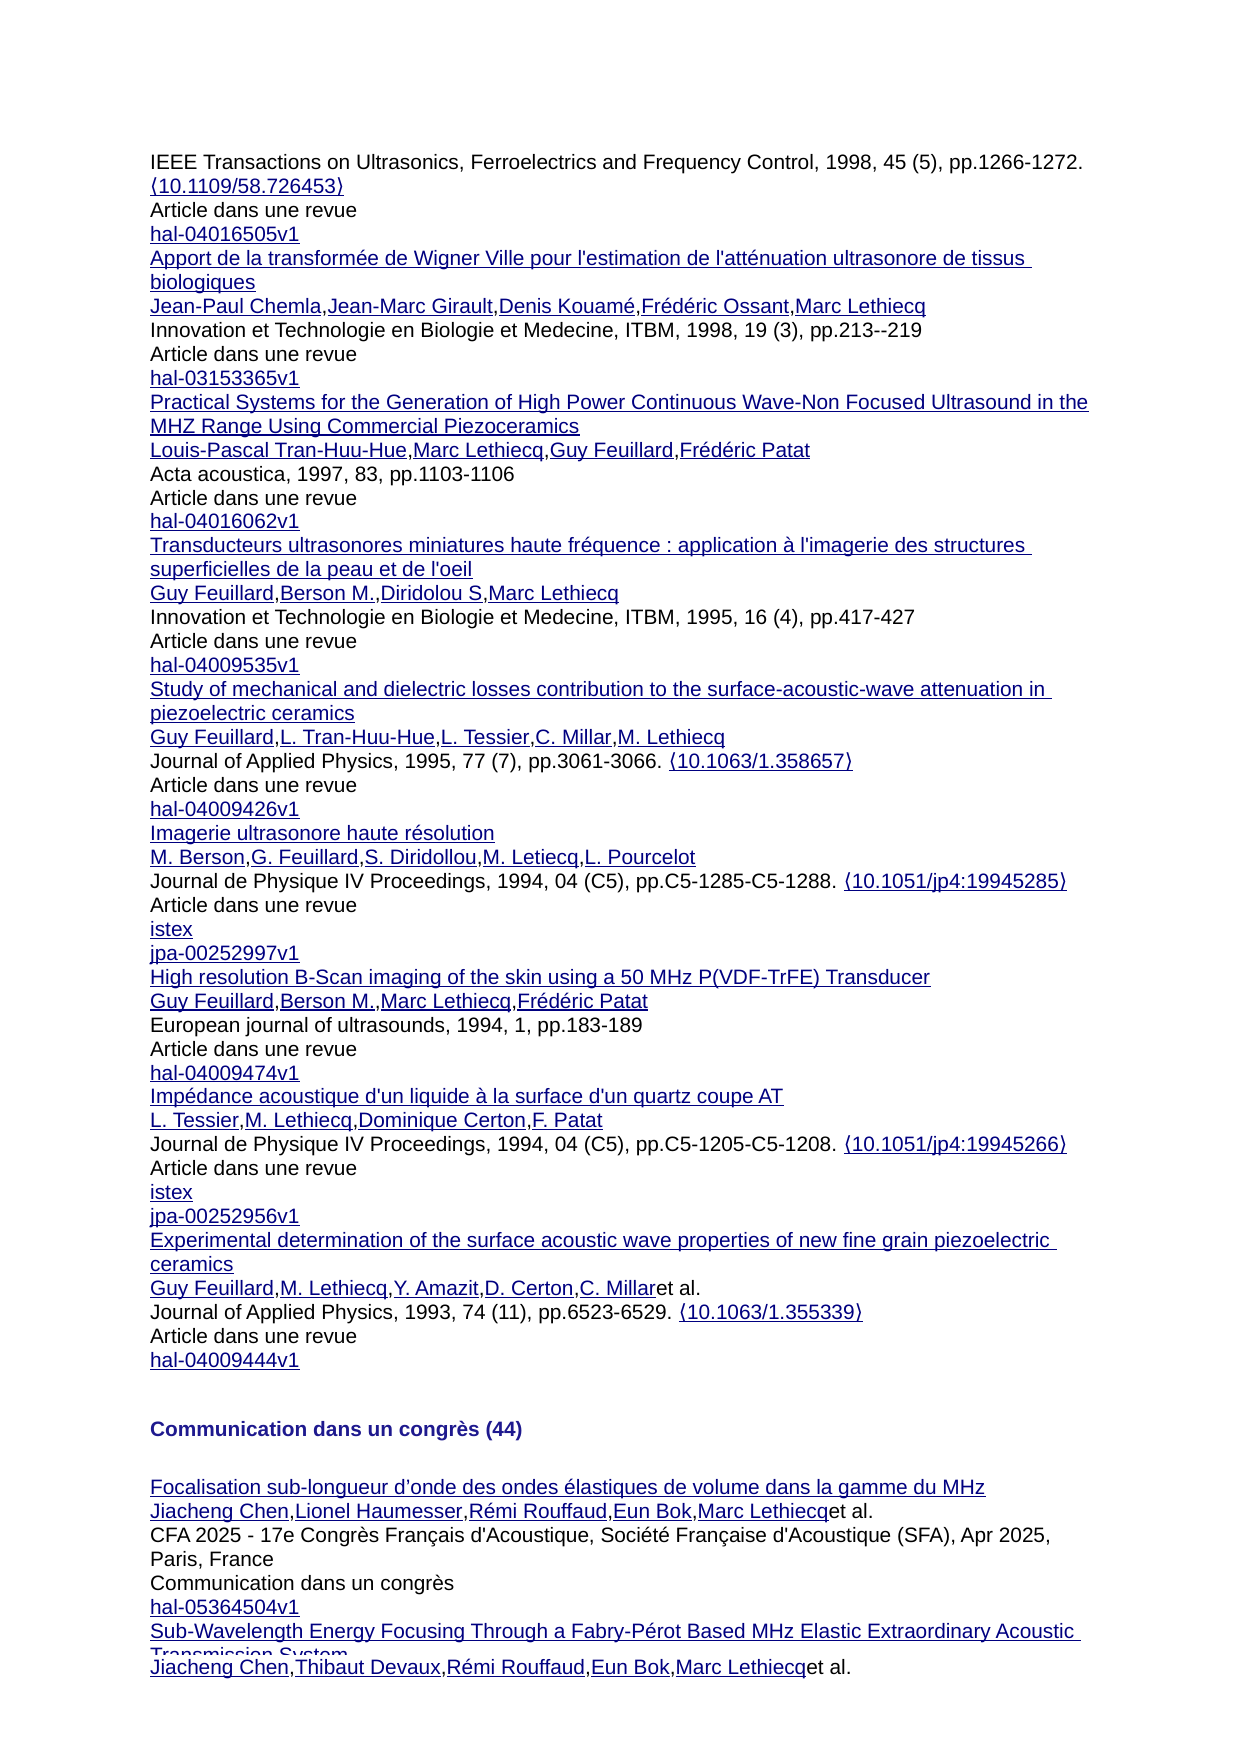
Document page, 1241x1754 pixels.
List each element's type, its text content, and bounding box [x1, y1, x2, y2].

table_cell Apport de la transformée de Wigner Ville pour l'estimation de l'atténuation ultrasonore de tissus biologiques Jean-Paul Chemla,Jean-Marc Girault,Denis Kouamé,Frédéric Ossant,Marc Lethiecq Innovation et Technologie en Biologie et Medecine, ITBM, 1998, 19 (3), pp.213--219 Article dans une revue hal-03153365v1 [150, 246, 1090, 389]
table_cell Experimental determination of the surface acoustic wave properties of new fine grain piezoelectric ceramics Guy Feuillard,M. Lethiecq,Y. Amazit,D. Certon,C. Millaret al. Journal of Applied Physics, 1993, 74 (11), pp.6523-6529. ⟨10.1063/1.355339⟩ Article dans une revue hal-04009444v1 [150, 1228, 1090, 1372]
table_cell Practical Systems for the Generation of High Power Continuous Wave-Non Focused Ultrasound in the MHZ Range Using Commercial Piezoceramics Louis-Pascal Tran-Huu-Hue,Marc Lethiecq,Guy Feuillard,Frédéric Patat Acta acoustica, 1997, 83, pp.1103-1106 Article dans une revue hal-04016062v1 [150, 390, 1090, 533]
subtitle Communication dans un congrès (44) [150, 1417, 1090, 1441]
table_cell Sub-Wavelength Energy Focusing Through a Fabry-Pérot Based MHz Elastic Extraordinary Acoustic Transmission System Jiacheng Chen,Thibaut Devaux,Rémi Rouffaud,Eun Bok,Marc Lethiecqet al. [150, 1619, 1090, 1679]
table_cell Imagerie ultrasonore haute résolution M. Berson,G. Feuillard,S. Diridollou,M. Letiecq,L. Pourcelot Journal de Physique IV Proceedings, 1994, 04 (C5), pp.C5-1285-C5-1288. ⟨10.1051/jp4:19945285⟩ Article dans une revue istex jpa-00252997v1 [150, 821, 1090, 964]
table_cell IEEE Transactions on Ultrasonics, Ferroelectrics and Frequency Control, 1998, 45 (5), pp.1266-1272. ⟨10.1109/58.726453⟩ Article dans une revue hal-04016505v1 [150, 150, 1090, 246]
table_cell Transducteurs ultrasonores miniatures haute fréquence : application à l'imagerie des structures superficielles de la peau et de l'oeil Guy Feuillard,Berson M.,Diridolou S,Marc Lethiecq Innovation et Technologie en Biologie et Medecine, ITBM, 1995, 16 (4), pp.417-427 Article dans une revue hal-04009535v1 [150, 533, 1090, 677]
table_cell High resolution B-Scan imaging of the skin using a 50 MHz P(VDF-TrFE) Transducer Guy Feuillard,Berson M.,Marc Lethiecq,Frédéric Patat European journal of ultrasounds, 1994, 1, pp.183-189 Article dans une revue hal-04009474v1 [150, 965, 1090, 1084]
table_cell Study of mechanical and dielectric losses contribution to the surface‐acoustic‐wave attenuation in piezoelectric ceramics Guy Feuillard,L. Tran-Huu-Hue,L. Tessier,C. Millar,M. Lethiecq Journal of Applied Physics, 1995, 77 (7), pp.3061-3066. ⟨10.1063/1.358657⟩ Article dans une revue hal-04009426v1 [150, 677, 1090, 821]
table_cell Impédance acoustique d'un liquide à la surface d'un quartz coupe AT L. Tessier,M. Lethiecq,Dominique Certon,F. Patat Journal de Physique IV Proceedings, 1994, 04 (C5), pp.C5-1205-C5-1208. ⟨10.1051/jp4:19945266⟩ Article dans une revue istex jpa-00252956v1 [150, 1084, 1090, 1228]
table_header Focalisation sub-longueur d’onde des ondes élastiques de volume dans la gamme du MHz Jiacheng Chen,Lionel Haumesser,Rémi Rouffaud,Eun Bok,Marc Lethiecqet al. CFA 2025 - 17e Congrès Français d'Acoustique, Société Française d'Acoustique (SFA), Apr 2025, Paris, France Communication dans un congrès hal-05364504v1 [150, 1475, 1090, 1619]
